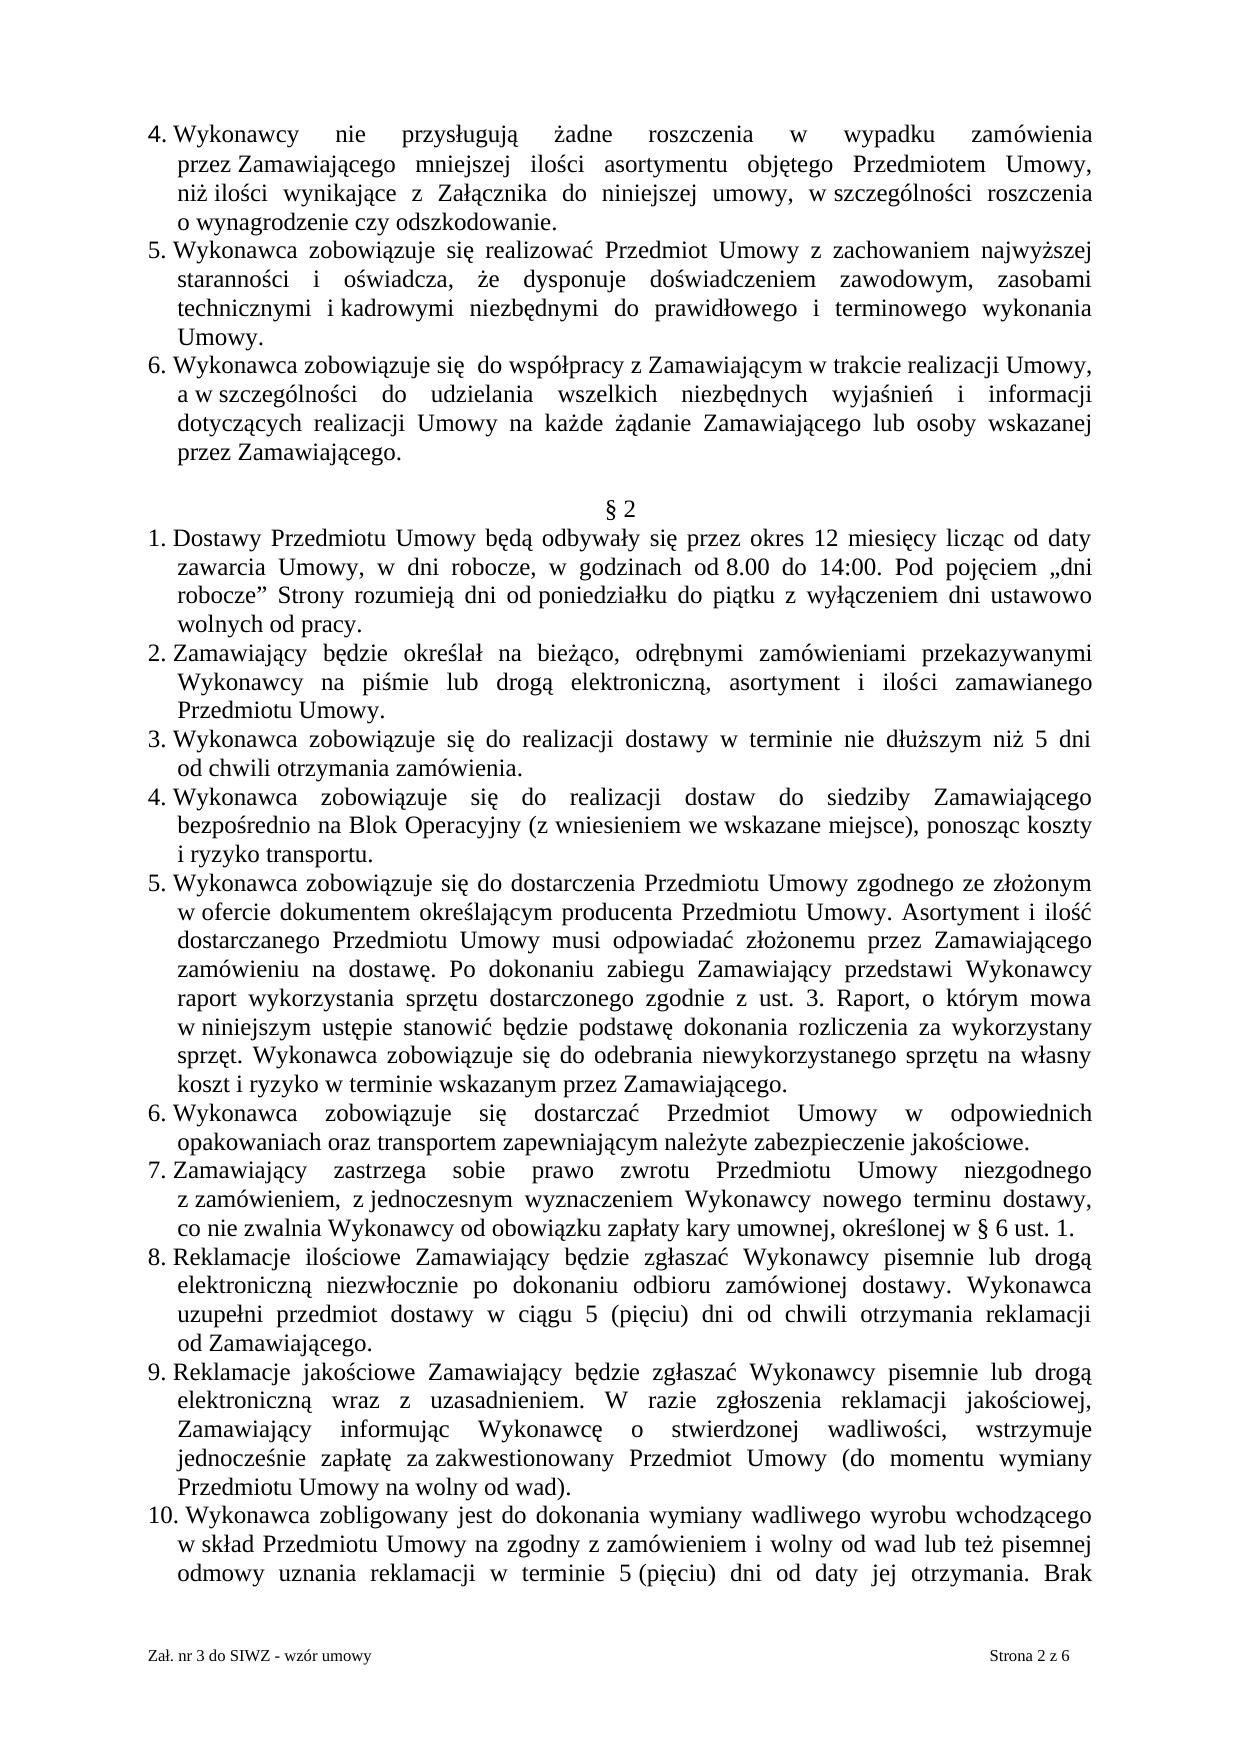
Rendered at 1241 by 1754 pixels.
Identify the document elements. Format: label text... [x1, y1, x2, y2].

list Wykonawcy nie przysługują żadne roszczenia w wypadku zamówienia przez Zamawiającego mniejszej ilości asortymentu objętego Przedmiotem Umowy, niż ilości wynikające z Załącznika do niniejszej umowy, w szczególności roszczenia o wynagrodzenie czy odszkodowanie. [148, 118, 1093, 236]
list Wykonawca zobowiązuje się dostarczać Przedmiot Umowy w odpowiednich opakowaniach oraz transportem zapewniającym należyte zabezpieczenie jakościowe. [148, 1098, 1093, 1156]
list Dostawy Przedmiotu Umowy będą odbywały się przez okres 12 miesięcy licząc od daty zawarcia Umowy, w dni robocze, w godzinach od 8.00 do 14:00. Pod pojęciem „dni robocze” Strony rozumieją dni od poniedziałku do piątku z wyłączeniem dni ustawowo wolnych od pracy. [148, 523, 1093, 638]
list Wykonawca zobligowany jest do dokonania wymiany wadliwego wyrobu wchodzącego w skład Przedmiotu Umowy na zgodny z zamówieniem i wolny od wad lub też pisemnej odmowy uznania reklamacji w terminie 5 (pięciu) dni od daty jej otrzymania. Brak [148, 1501, 1093, 1587]
text § 2 [148, 494, 1093, 523]
list Zamawiający będzie określał na bieżąco, odrębnymi zamówieniami przekazywanymi Wykonawcy na piśmie lub drogą elektroniczną, asortyment i ilości zamawianego Przedmiotu Umowy. [148, 638, 1093, 724]
list Reklamacje jakościowe Zamawiający będzie zgłaszać Wykonawcy pisemnie lub drogą elektroniczną wraz z uzasadnieniem. W razie zgłoszenia reklamacji jakościowej, Zamawiający informując Wykonawcę o stwierdzonej wadliwości, wstrzymuje jednocześnie zapłatę za zakwestionowany Przedmiot Umowy (do momentu wymiany Przedmiotu Umowy na wolny od wad). [148, 1357, 1093, 1501]
list Zamawiający zastrzega sobie prawo zwrotu Przedmiotu Umowy niezgodnego z zamówieniem, z jednoczesnym wyznaczeniem Wykonawcy nowego terminu dostawy, co nie zwalnia Wykonawcy od obowiązku zapłaty kary umownej, określonej w § 6 ust. 1. [148, 1156, 1093, 1242]
list Wykonawca zobowiązuje się do dostarczenia Przedmiotu Umowy zgodnego ze złożonym w ofercie dokumentem określającym producenta Przedmiotu Umowy. Asortyment i ilość dostarczanego Przedmiotu Umowy musi odpowiadać złożonemu przez Zamawiającego zamówieniu na dostawę. Po dokonaniu zabiegu Zamawiający przedstawi Wykonawcy raport wykorzystania sprzętu dostarczonego zgodnie z ust. 3. Raport, o którym mowa w niniejszym ustępie stanowić będzie podstawę dokonania rozliczenia za wykorzystany sprzęt. Wykonawca zobowiązuje się do odebrania niewykorzystanego sprzętu na własny koszt i ryzyko w terminie wskazanym przez Zamawiającego. [148, 868, 1093, 1098]
list Reklamacje ilościowe Zamawiający będzie zgłaszać Wykonawcy pisemnie lub drogą elektroniczną niezwłocznie po dokonaniu odbioru zamówionej dostawy. Wykonawca uzupełni przedmiot dostawy w ciągu 5 (pięciu) dni od chwili otrzymania reklamacji od Zamawiającego. [148, 1242, 1093, 1357]
list Wykonawca zobowiązuje się do realizacji dostawy w terminie nie dłuższym niż 5 dni od chwili otrzymania zamówienia. [148, 724, 1093, 782]
list Wykonawca zobowiązuje się do realizacji dostaw do siedziby Zamawiającego bezpośrednio na Blok Operacyjny (z wniesieniem we wskazane miejsce), ponosząc koszty i ryzyko transportu. [148, 782, 1093, 868]
list Wykonawca zobowiązuje się do współpracy z Zamawiającym w trakcie realizacji Umowy, a w szczególności do udzielania wszelkich niezbędnych wyjaśnień i informacji dotyczących realizacji Umowy na każde żądanie Zamawiającego lub osoby wskazanej przez Zamawiającego. [148, 351, 1093, 466]
list Wykonawca zobowiązuje się realizować Przedmiot Umowy z zachowaniem najwyższej staranności i oświadcza, że dysponuje doświadczeniem zawodowym, zasobami technicznymi i kadrowymi niezbędnymi do prawidłowego i terminowego wykonania Umowy. [148, 236, 1093, 351]
